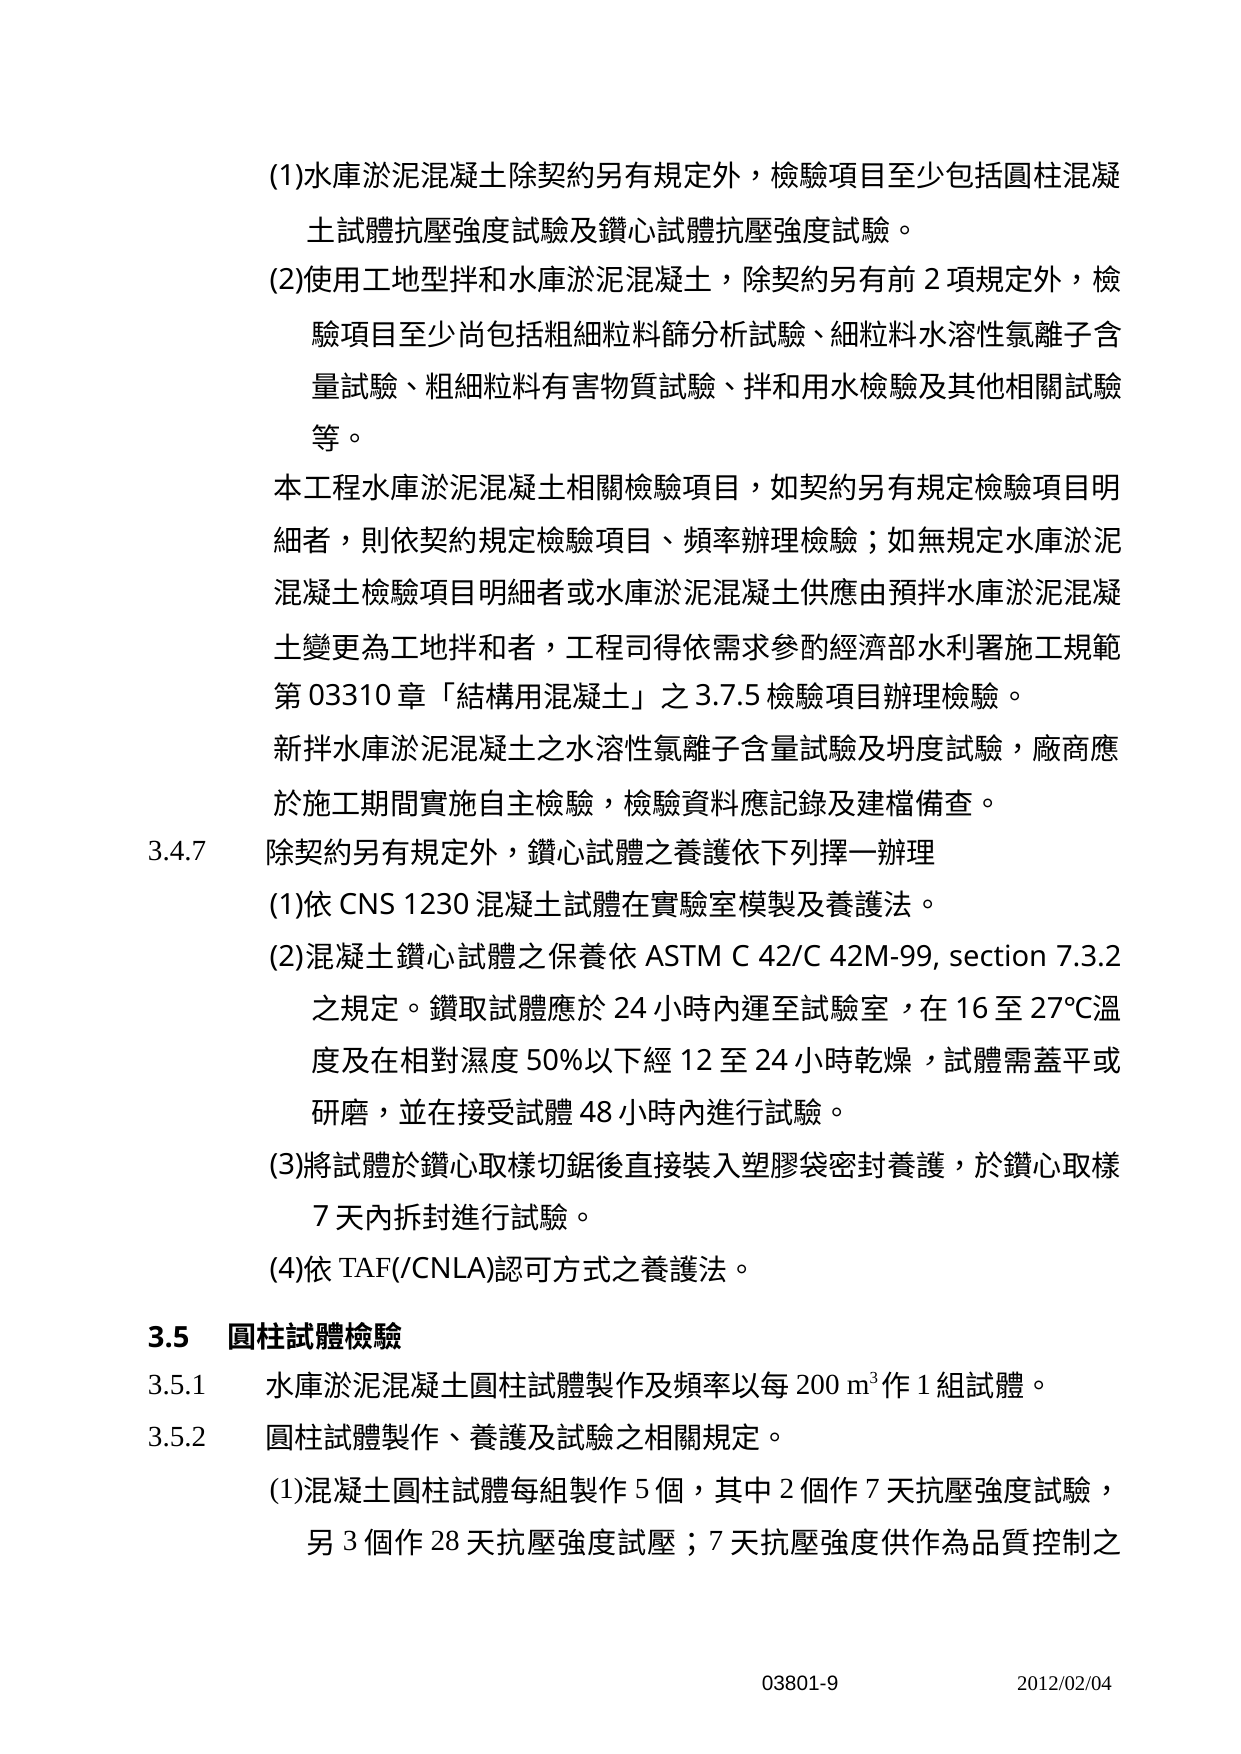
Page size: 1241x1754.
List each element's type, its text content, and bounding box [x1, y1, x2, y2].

text (3)將試體於鑽心取樣切鋸後直接裝入塑膠袋密封養護，於鑽心取樣7天內拆封進行試驗。 [269, 1137, 1122, 1241]
text 新拌水庫淤泥混凝土之水溶性氯離子含量試驗及坍度試驗，廠商應於施工期間實施自主檢驗，檢驗資料應記錄及建檔備查。 [273, 721, 1122, 825]
text 3.5 圓柱試體檢驗 [148, 1306, 1122, 1358]
text (2)混凝土鑽心試體之保養依ASTM C 42/C 42M-99, section 7.3.2之規定。鑽取試體應於24小時內運至試驗室，在16至27℃溫度及在相對濕度50%以下經12至24小時乾燥，試體需蓋平或研磨，並在接受試體48小時內進行試驗。 [269, 929, 1122, 1137]
text 本工程水庫淤泥混凝土相關檢驗項目，如契約另有規定檢驗項目明細者，則依契約規定檢驗項目、頻率辦理檢驗；如無規定水庫淤泥混凝土檢驗項目明細者或水庫淤泥混凝土供應由預拌水庫淤泥混凝土變更為工地拌和者，工程司得依需求參酌經濟部水利署施工規範第03310章「結構用混凝土」之3.7.5檢驗項目辦理檢驗。 [273, 460, 1122, 721]
text (1)依CNS 1230混凝土試體在實驗室模製及養護法。 [269, 877, 1122, 929]
text (4)依TAF(/CNLA)認可方式之養護法。 [269, 1241, 1122, 1293]
text 3.5.1 水庫淤泥混凝土圓柱試體製作及頻率以每200 m3作1組試體。 [148, 1358, 1122, 1410]
text 3.5.2 圓柱試體製作、養護及試驗之相關規定。 [148, 1410, 1122, 1462]
text (1)水庫淤泥混凝土除契約另有規定外，檢驗項目至少包括圓柱混凝土試體抗壓強度試驗及鑽心試體抗壓強度試驗。 [269, 148, 1122, 252]
text 3.4.7 除契約另有規定外，鑽心試體之養護依下列擇一辦理 [148, 825, 1122, 877]
text (2)使用工地型拌和水庫淤泥混凝土，除契約另有前2項規定外，檢驗項目至少尚包括粗細粒料篩分析試驗、細粒料水溶性氯離子含量試驗、粗細粒料有害物質試驗、拌和用水檢驗及其他相關試驗等。 [269, 252, 1122, 460]
text (1)混凝土圓柱試體每組製作5個，其中2個作7天抗壓強度試驗，另3個作28天抗壓強度試壓；7天抗壓強度供作為品質控制之 [269, 1462, 1122, 1566]
